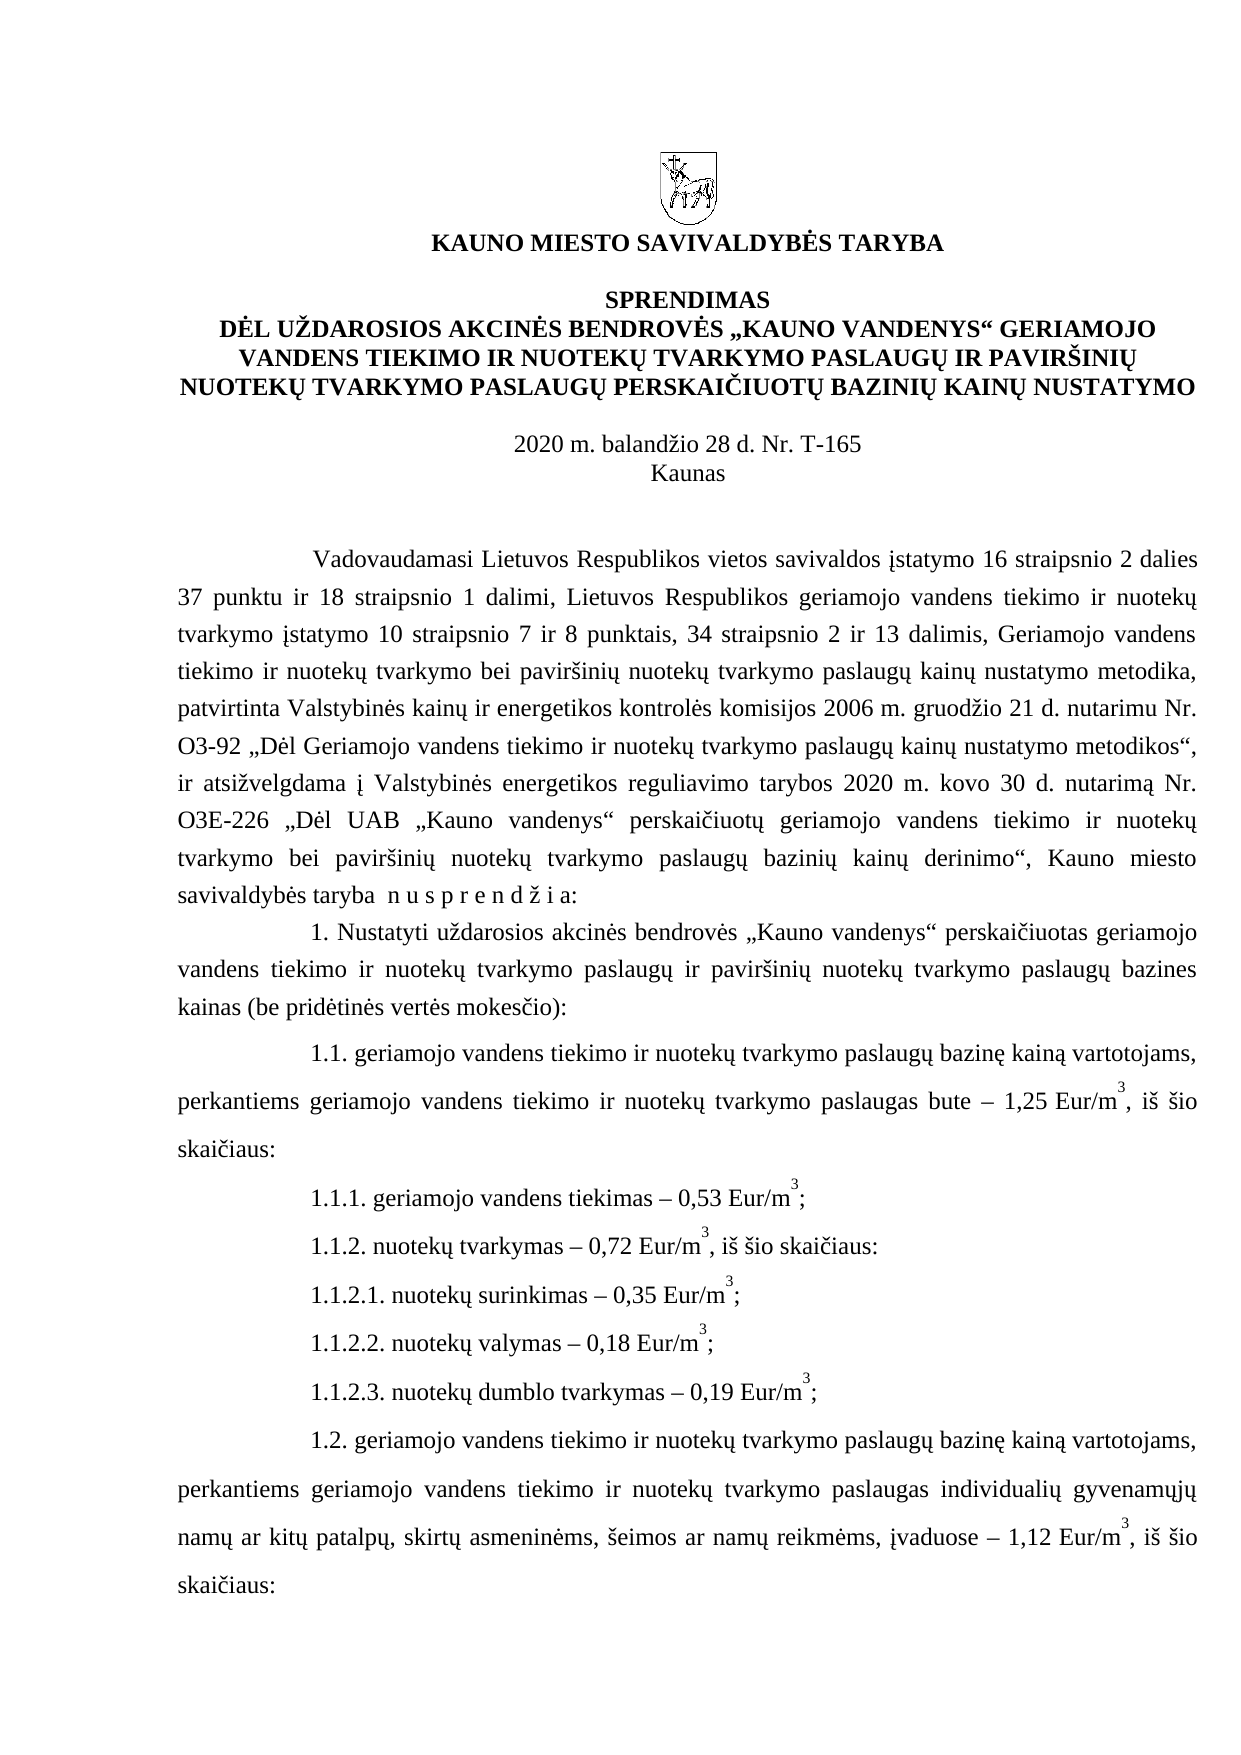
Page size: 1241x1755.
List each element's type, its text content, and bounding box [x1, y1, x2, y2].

text Kaunas [178, 458, 1198, 487]
text 2020 m. balandžio 28 d. Nr. T-165 [177, 429, 1198, 458]
text 1.2. geriamojo vandens tiekimo ir nuotekų tvarkymo paslaugų bazinę kainą vartotojams, perkantiems geriamojo vandens tiekimo ir nuotekų tvarkymo paslaugas individualių gyvenamųjų namų ar kitų patalpų, skirtų asmeninėms, šeimos ar namų reikmėms, įvaduose – 1,12 Eur/m3, iš šio skaičiaus: [177, 1417, 1198, 1599]
text DĖL UŽDAROSIOS AKCINĖS BENDROVĖS „KAUNO VANDENYS“ GERIAMOJO VANDENS TIEKIMO IR NUOTEKŲ TVARKYMO PASLAUGŲ IR PAVIRŠINIŲ NUOTEKŲ TVARKYMO PASLAUGŲ PERSKAIČIUOTŲ BAZINIŲ KAINŲ NUSTATYMO [178, 314, 1198, 401]
text 1.1.2.1. nuotekų surinkimas – 0,35 Eur/m3; [177, 1271, 1198, 1309]
text SPRENDIMAS [177, 286, 1198, 314]
text 1.1.2. nuotekų tvarkymas – 0,72 Eur/m3, iš šio skaičiaus: [177, 1223, 1198, 1260]
text 1.1.2.2. nuotekų valymas – 0,18 Eur/m3; [177, 1320, 1198, 1357]
text 1.1. geriamojo vandens tiekimo ir nuotekų tvarkymo paslaugų bazinę kainą vartotojams, perkantiems geriamojo vandens tiekimo ir nuotekų tvarkymo paslaugas bute – 1,25 Eur/m3, iš šio skaičiaus: [177, 1029, 1198, 1163]
text 1.1.1. geriamojo vandens tiekimas – 0,53 Eur/m3; [177, 1174, 1198, 1212]
text KAUNO MIESTO SAVIVALDYBĖS TARYBA [177, 228, 1198, 257]
text Vadovaudamasi Lietuvos Respublikos vietos savivaldos įstatymo 16 straipsnio 2 dalies 37 punktu ir 18 straipsnio 1 dalimi, Lietuvos Respublikos geriamojo vandens tiekimo ir nuotekų tvarkymo įstatymo 10 straipsnio 7 ir 8 punktais, 34 straipsnio 2 ir 13 dalimis, Geriamojo vandens tiekimo ir nuotekų tvarkymo bei paviršinių nuotekų tvarkymo paslaugų kainų nustatymo metodika, patvirtinta Valstybinės kainų ir energetikos kontrolės komisijos 2006 m. gruodžio 21 d. nutarimu Nr. O3-92 „Dėl Geriamojo vandens tiekimo ir nuotekų tvarkymo paslaugų kainų nustatymo metodikos“, ir atsižvelgdama į Valstybinės energetikos reguliavimo tarybos 2020 m. kovo 30 d. nutarimą Nr. O3E-226 „Dėl UAB „Kauno vandenys“ perskaičiuotų geriamojo vandens tiekimo ir nuotekų tvarkymo bei paviršinių nuotekų tvarkymo paslaugų bazinių kainų derinimo“, Kauno miesto savivaldybės taryba n u s p r e n d ž i a: [177, 544, 1198, 909]
text 1.1.2.3. nuotekų dumblo tvarkymas – 0,19 Eur/m3; [177, 1368, 1198, 1406]
text 1. Nustatyti uždarosios akcinės bendrovės „Kauno vandenys“ perskaičiuotas geriamojo vandens tiekimo ir nuotekų tvarkymo paslaugų ir paviršinių nuotekų tvarkymo paslaugų bazines kainas (be pridėtinės vertės mokesčio): [177, 917, 1198, 1021]
